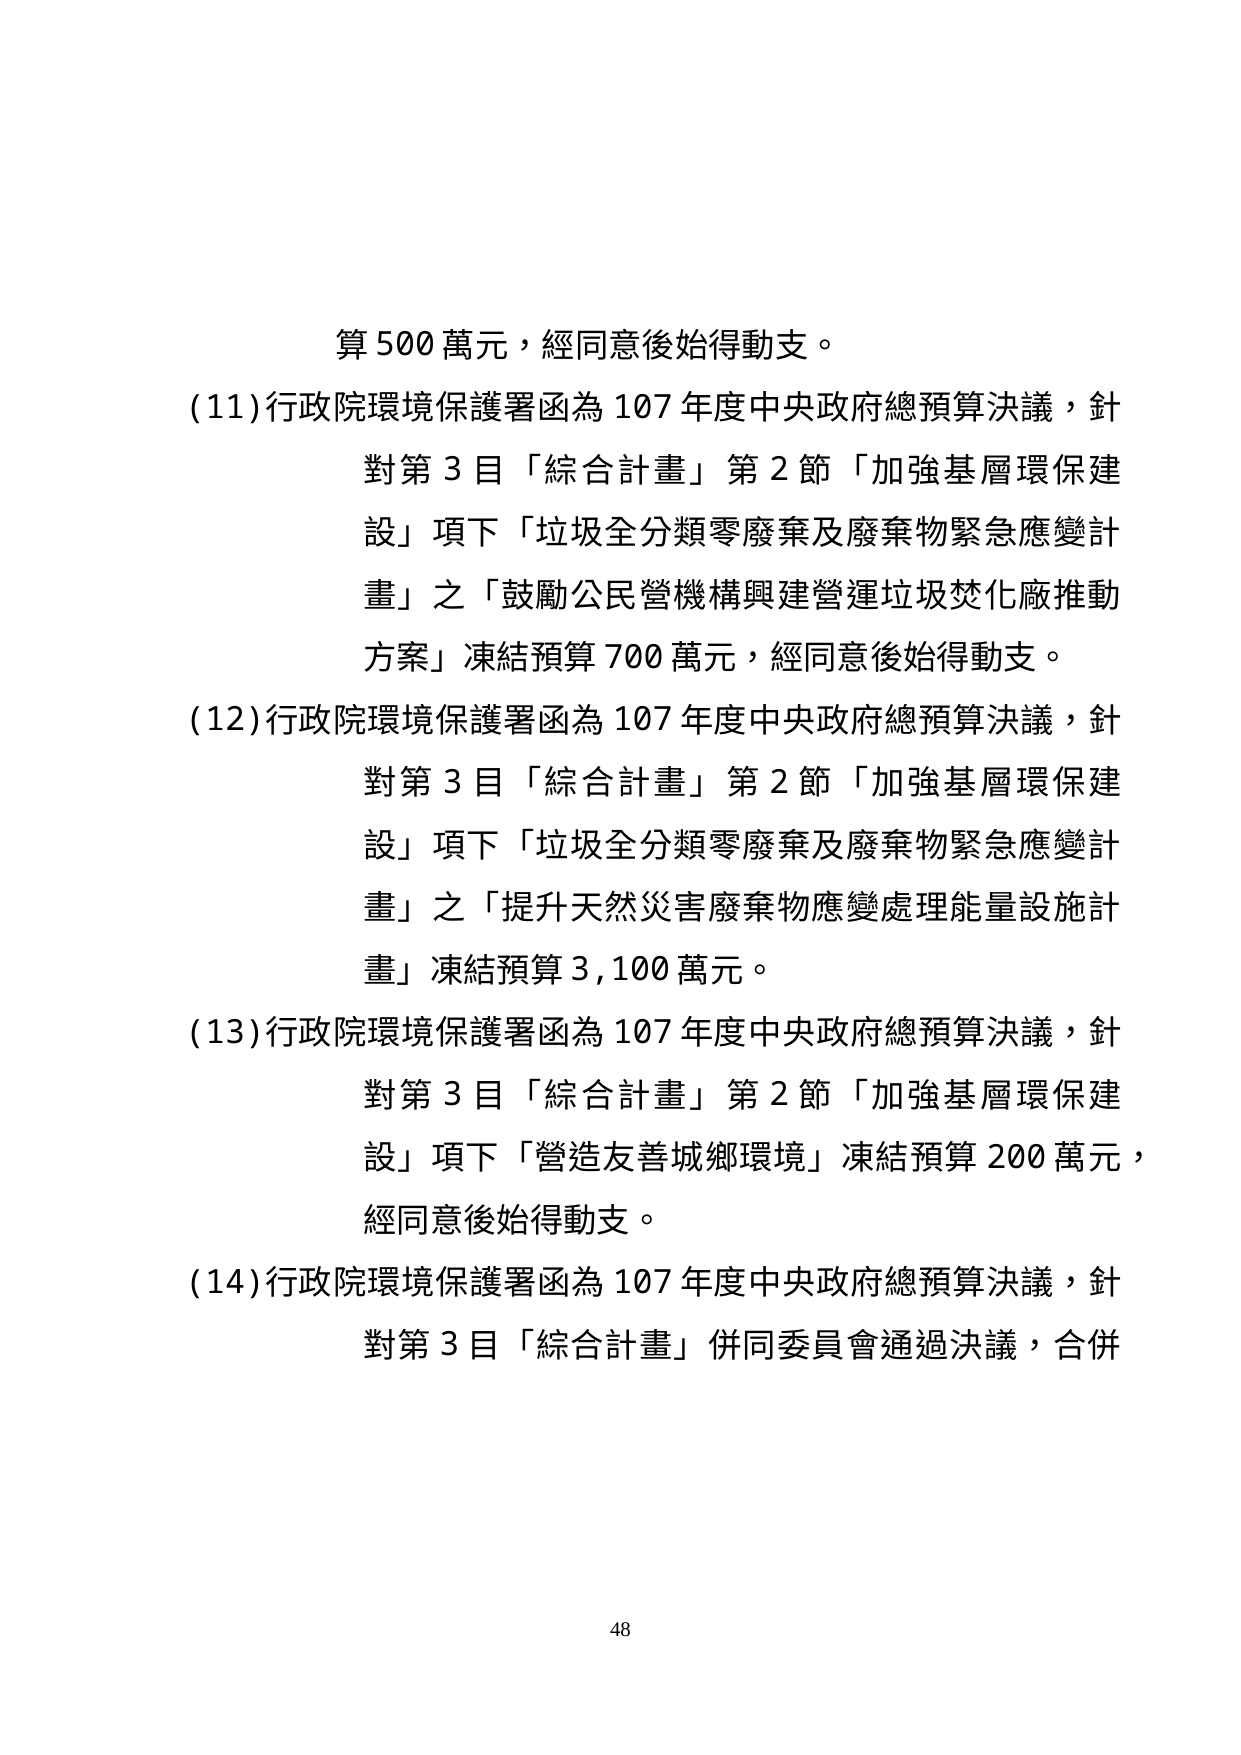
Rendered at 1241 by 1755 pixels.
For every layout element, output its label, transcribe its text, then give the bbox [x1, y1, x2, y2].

list 行政院環境保護署函為107年度中央政府總預算決議，針對第3目「綜合計畫」第2節「加強基層環保建設」項下「垃圾全分類零廢棄及廢棄物緊急應變計畫」之「提升天然災害廢棄物應變處理能量設施計畫」凍結預算3,100萬元。 [185, 676, 1122, 988]
list 行政院環境保護署函為107年度中央政府總預算決議，針對第3目「綜合計畫」第2節「加強基層環保建設」項下「營造友善城鄉環境」凍結預算200萬元，經同意後始得動支。 [185, 988, 1122, 1238]
list 行政院環境保護署函為107年度中央政府總預算決議，針對第3目「綜合計畫」第2節「加強基層環保建設」項下「垃圾全分類零廢棄及廢棄物緊急應變計畫」之「鼓勵公民營機構興建營運垃圾焚化廠推動方案」凍結預算700萬元，經同意後始得動支。 [185, 363, 1122, 676]
list 行政院環境保護署函為107年度中央政府總預算決議，針對第3目「綜合計畫」併同委員會通過決議，合併 [185, 1238, 1122, 1363]
list 行政院環境保護署函為107年度中央政府總預算決議，針對第3目「綜合計畫」第2節「加強基層環保建設」項下「垃圾全分類零廢棄及廢棄物緊急應變計畫」之「一般廢棄物減量及資源循環推動計畫─補助地方政府推動促進生活垃圾減量回收措施等」凍結預算500萬元，經同意後始得動支。 [260, 301, 1122, 363]
